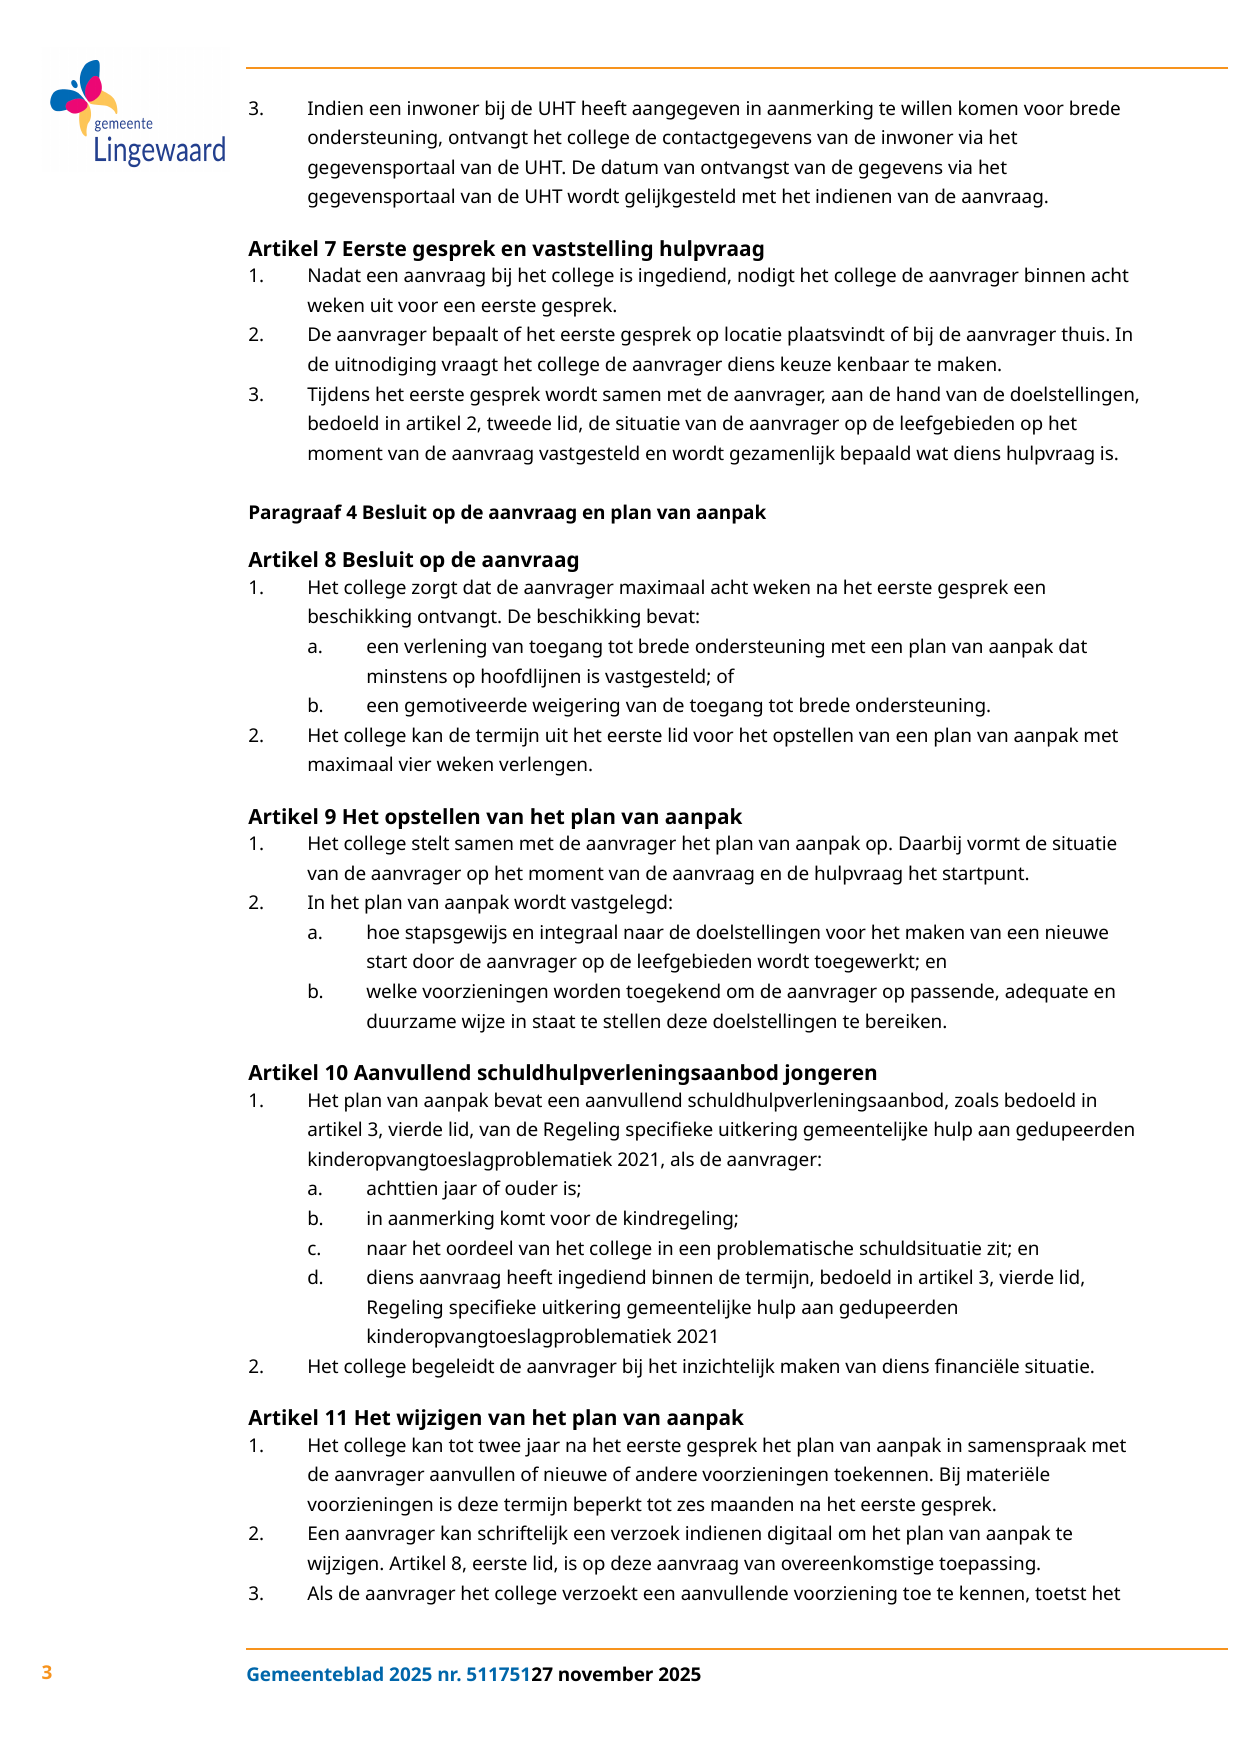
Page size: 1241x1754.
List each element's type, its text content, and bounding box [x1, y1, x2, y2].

list De aanvrager bepaalt of het eerste gesprek op locatie plaatsvindt of bij de aanvrager thuis. In de uitnodiging vraagt het college de aanvrager diens keuze kenbaar te maken. [248, 322, 1152, 377]
list hoe stapsgewijs en integraal naar de doelstellingen voor het maken van een nieuwe start door de aanvrager op de leefgebieden wordt toegewerkt; en [307, 919, 1152, 974]
text Artikel 7 Eerste gesprek en vaststelling hulpvraag [248, 234, 1152, 262]
text Artikel 9 Het opstellen van het plan van aanpak [248, 802, 1152, 830]
text Artikel 10 Aanvullend schuldhulpverleningsaanbod jongeren [248, 1058, 1152, 1087]
list een gemotiveerde weigering van de toegang tot brede ondersteuning. [307, 692, 1152, 718]
list Het college kan tot twee jaar na het eerste gesprek het plan van aanpak in samenspraak met de aanvrager aanvullen of nieuwe of andere voorzieningen toekennen. Bij materiële voorzieningen is deze termijn beperkt tot zes maanden na het eerste gesprek. [248, 1432, 1152, 1517]
text Paragraaf 4 Besluit op de aanvraag en plan van aanpak [248, 499, 1152, 525]
list welke voorzieningen worden toegekend om de aanvrager op passende, adequate en duurzame wijze in staat te stellen deze doelstellingen te bereiken. [307, 978, 1152, 1034]
list Het plan van aanpak bevat een aanvullend schuldhulpverleningsaanbod, zoals bedoeld in artikel 3, vierde lid, van de Regeling specifieke uitkering gemeentelijke hulp aan gedupeerden kinderopvangtoeslagproblematiek 2021, als de aanvrager: [248, 1087, 1152, 1172]
list Nadat een aanvraag bij het college is ingediend, nodigt het college de aanvrager binnen acht weken uit voor een eerste gesprek. [248, 262, 1152, 318]
list Een aanvrager kan schriftelijk een verzoek indienen digitaal om het plan van aanpak te wijzigen. Artikel 8, eerste lid, is op deze aanvraag van overeenkomstige toepassing. [248, 1521, 1152, 1576]
picture [41, 47, 231, 172]
list In het plan van aanpak wordt vastgelegd: [248, 889, 1152, 915]
list Indien een inwoner bij de UHT heeft aangegeven in aanmerking te willen komen voor brede ondersteuning, ontvangt het college de contactgegevens van de inwoner via het gegevensportaal van de UHT. De datum van ontvangst van de gegevens via het gegevensportaal van de UHT wordt gelijkgesteld met het indienen van de aanvraag. [248, 95, 1152, 209]
list in aanmerking komt voor de kindregeling; [307, 1205, 1152, 1231]
list diens aanvraag heeft ingediend binnen de termijn, bedoeld in artikel 3, vierde lid, Regeling specifieke uitkering gemeentelijke hulp aan gedupeerden kinderopvangtoeslagproblematiek 2021 [307, 1264, 1152, 1349]
list Als de aanvrager het college verzoekt een aanvullende voorziening toe te kennen, toetst het [248, 1580, 1152, 1606]
list Het college kan de termijn uit het eerste lid voor het opstellen van een plan van aanpak met maximaal vier weken verlengen. [248, 722, 1152, 777]
text Artikel 8 Besluit op de aanvraag [248, 546, 1152, 574]
list Het college begeleidt de aanvrager bij het inzichtelijk maken van diens financiële situatie. [248, 1353, 1152, 1379]
list Het college zorgt dat de aanvrager maximaal acht weken na het eerste gesprek een beschikking ontvangt. De beschikking bevat: [248, 574, 1152, 629]
list achttien jaar of ouder is; [307, 1176, 1152, 1201]
list Het college stelt samen met de aanvrager het plan van aanpak op. Daarbij vormt de situatie van de aanvrager op het moment van de aanvraag en de hulpvraag het startpunt. [248, 830, 1152, 886]
list naar het oordeel van het college in een problematische schuldsituatie zit; en [307, 1235, 1152, 1260]
text Artikel 11 Het wijzigen van het plan van aanpak [248, 1403, 1152, 1432]
list een verlening van toegang tot brede ondersteuning met een plan van aanpak dat minstens op hoofdlijnen is vastgesteld; of [307, 633, 1152, 688]
list Tijdens het eerste gesprek wordt samen met de aanvrager, aan de hand van de doelstellingen, bedoeld in artikel 2, tweede lid, de situatie van de aanvrager op de leefgebieden op het moment van de aanvraag vastgesteld en wordt gezamenlijk bepaald wat diens hulpvraag is. [248, 381, 1152, 466]
